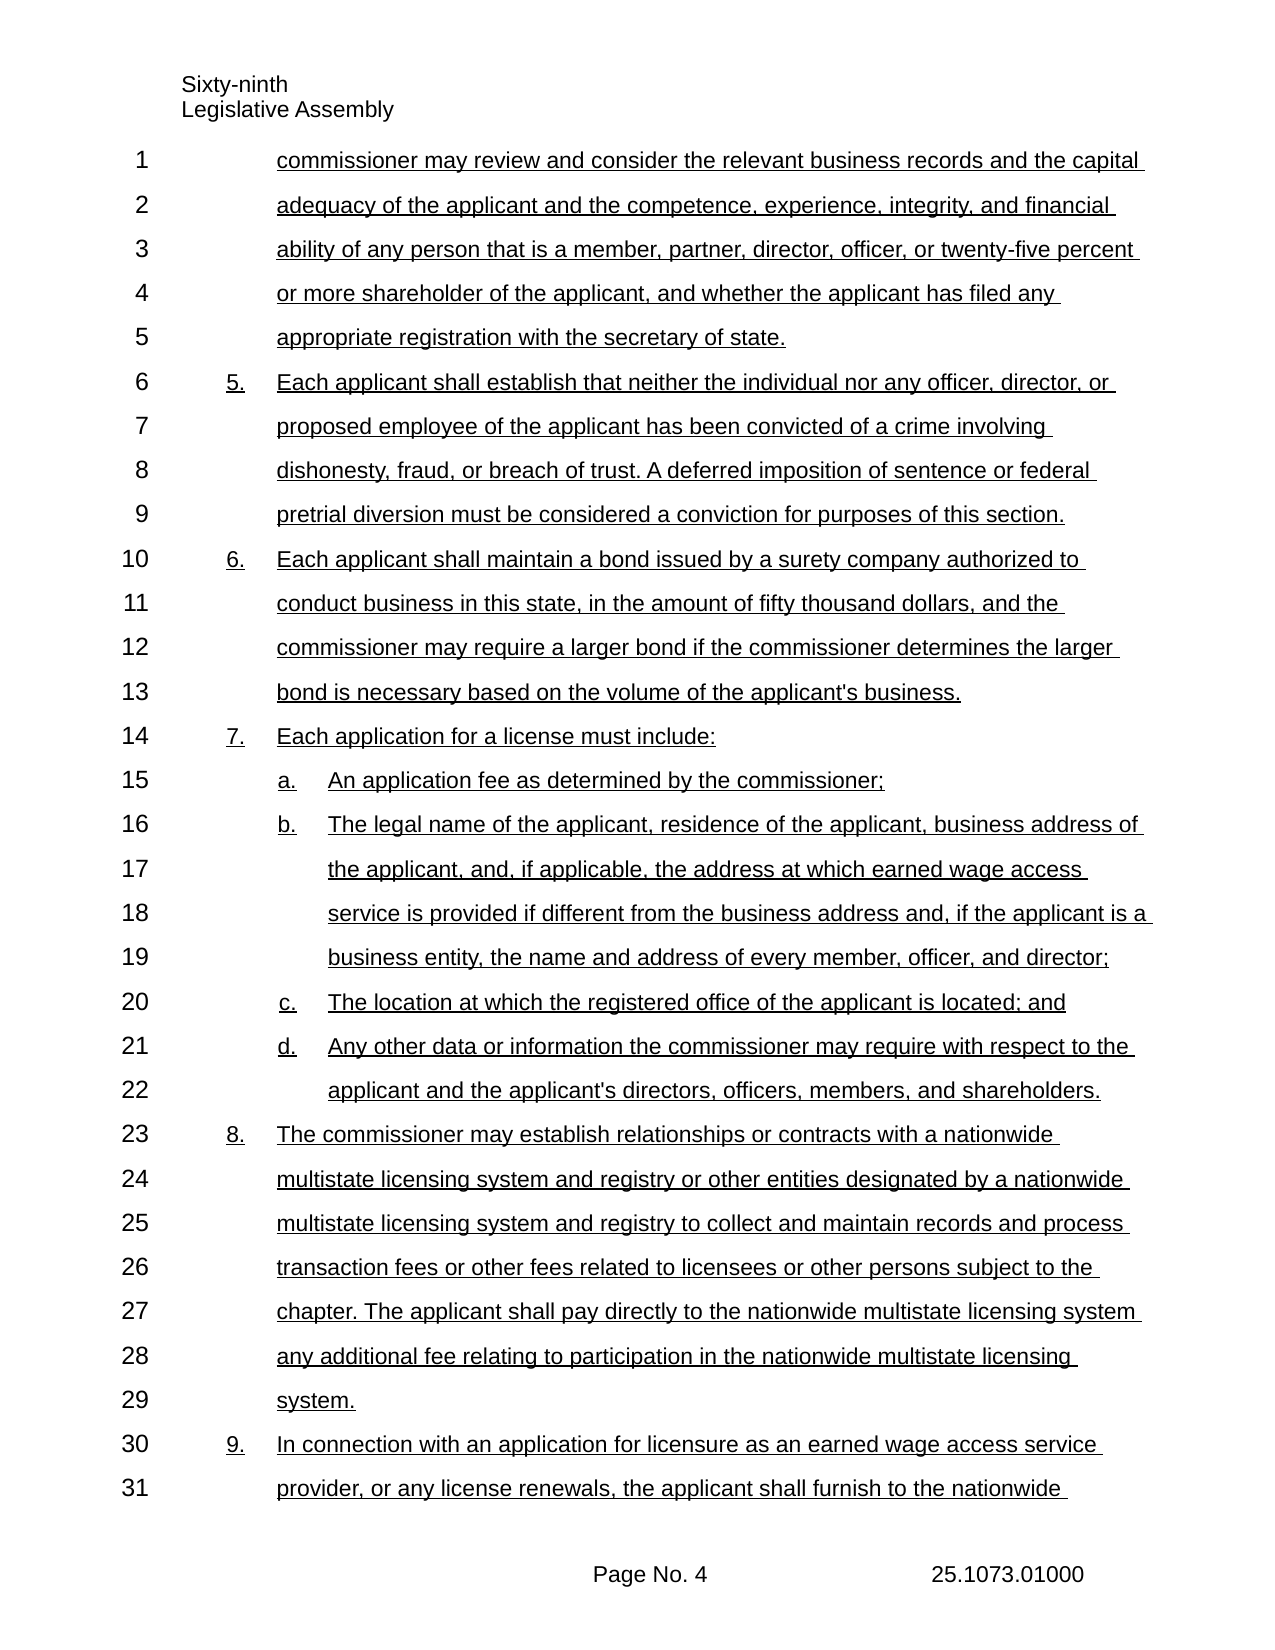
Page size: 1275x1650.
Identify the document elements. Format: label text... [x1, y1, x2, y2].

text 6. Each applicant shall maintain a bond issued by a surety company authorized to conduct business in this state, in the amount of fifty thousand dollars, and the commissioner may require a larger bond if the commissioner determines the larger bond is necessary based on the volume of the applicant's business. [181, 532, 1154, 709]
text b. The legal name of the applicant, residence of the applicant, business address of the applicant, and, if applicable, the address at which earned wage access service is provided if different from the business address and, if the applicant is a business entity, the name and address of every member, officer, and director; [181, 797, 1154, 974]
text 8. The commissioner may establish relationships or contracts with a nationwide multistate licensing system and registry or other entities designated by a nationwide multistate licensing system and registry to collect and maintain records and process transaction fees or other fees related to licensees or other persons subject to the chapter. The applicant shall pay directly to the nationwide multistate licensing system any additional fee relating to participation in the nationwide multistate licensing system. [181, 1107, 1154, 1417]
text 5. Each applicant shall establish that neither the individual nor any officer, director, or proposed employee of the applicant has been convicted of a crime involving dishonesty, fraud, or breach of trust. A deferred imposition of sentence or federal pretrial diversion must be considered a conviction for purposes of this section. [181, 355, 1154, 532]
text c. The location at which the registered office of the applicant is located; and [181, 974, 1154, 1019]
text 7. Each application for a license must include: [181, 709, 1154, 753]
text a. An application fee as determined by the commissioner; [181, 753, 1154, 797]
text 9. In connection with an application for licensure as an earned wage access service provider, or any license renewals, the applicant shall furnish to the nationwide [181, 1417, 1154, 1506]
text d. Any other data or information the commissioner may require with respect to the applicant and the applicant's directors, officers, members, and shareholders. [181, 1019, 1154, 1107]
text commissioner may review and consider the relevant business records and the capital adequacy of the applicant and the competence, experience, integrity, and financial ability of any person that is a member, partner, director, officer, or twenty‑five percent or more shareholder of the applicant, and whether the applicant has filed any appropriate registration with the secretary of state. [181, 133, 1154, 355]
